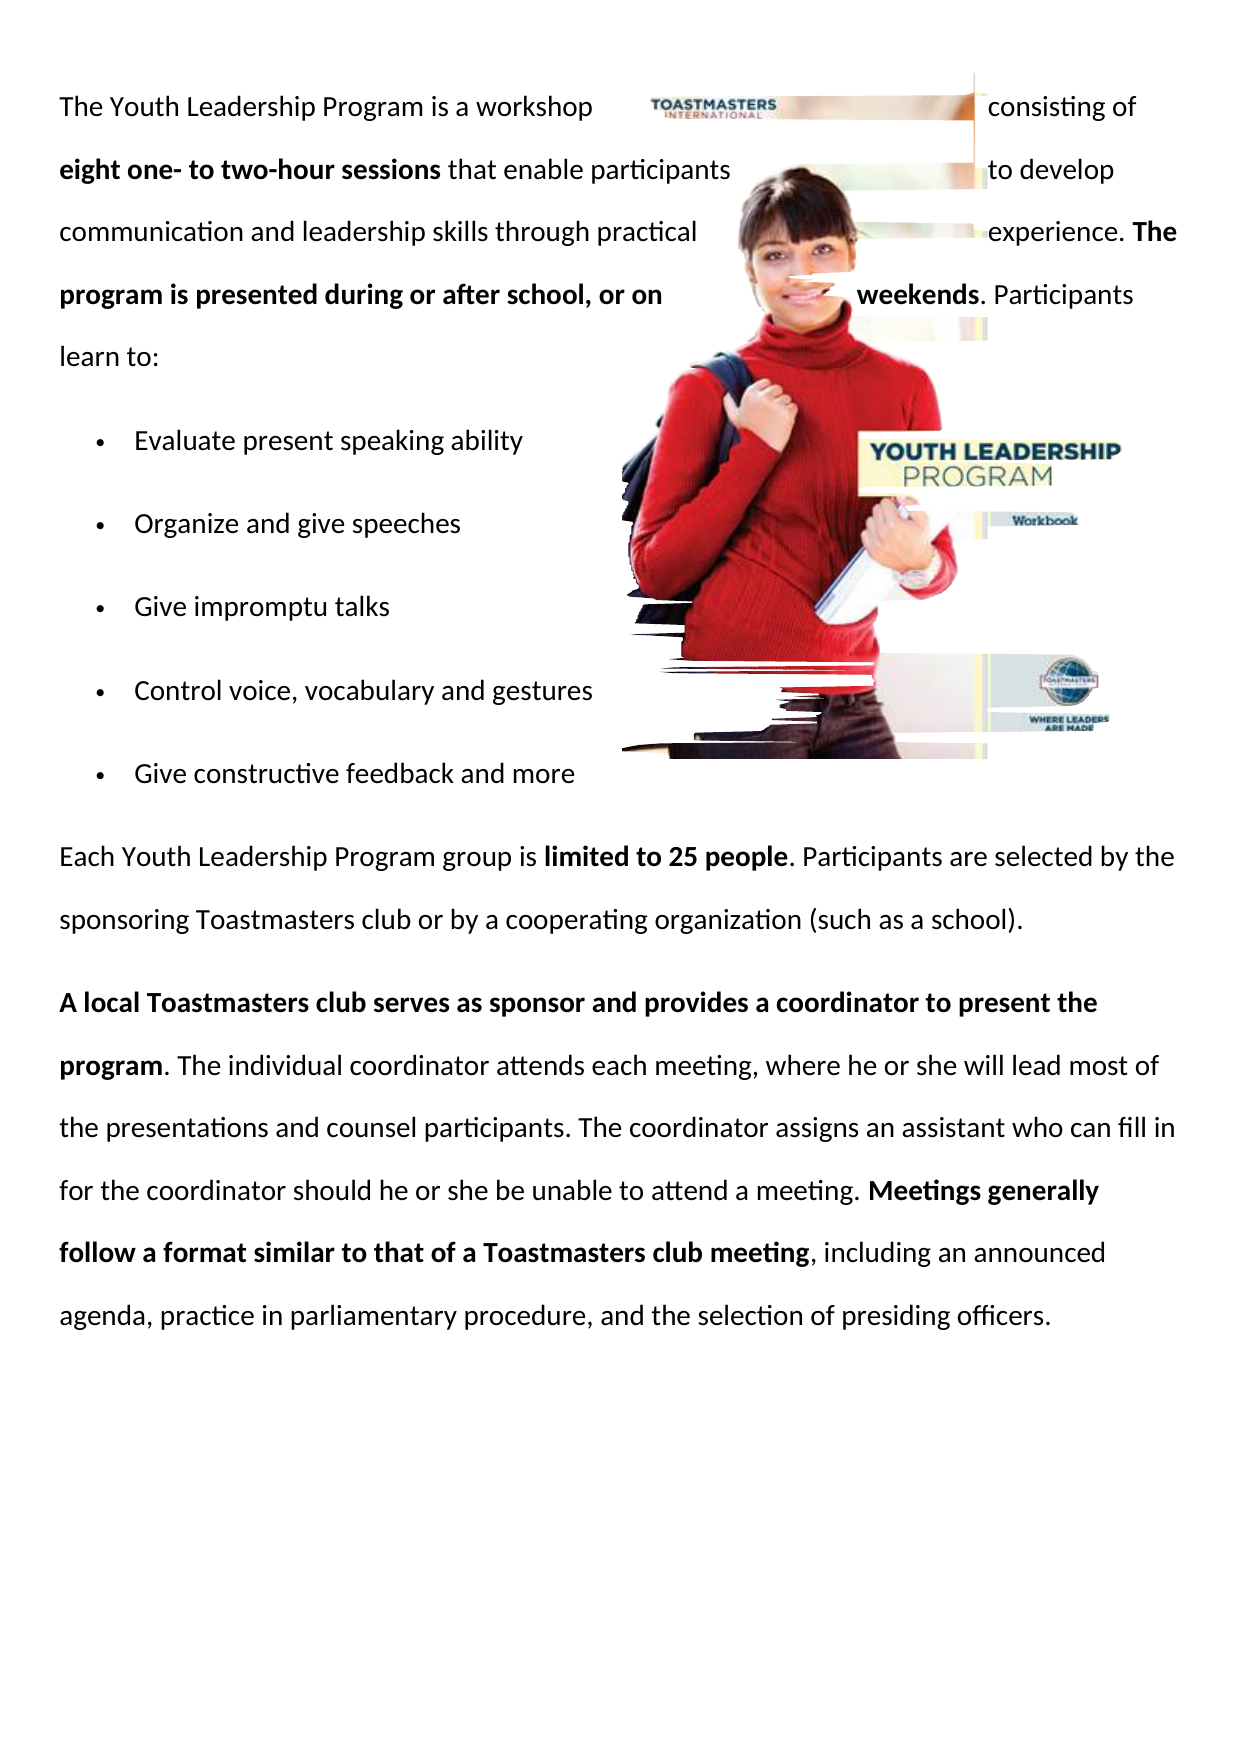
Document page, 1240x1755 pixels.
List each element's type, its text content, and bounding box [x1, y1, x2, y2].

list Give impromptu talks [97, 564, 689, 627]
list Organize and give speeches [97, 481, 632, 544]
text The Youth Leadership Program is a workshop consisting of eight one- to two-hour sessions that enable participants to develop communication and leadership skills through practical experience. The program is presented during or after school, or on weekends. Participants learn to: [59, 64, 1181, 377]
list [880, 648, 1181, 710]
text A local Toastmasters club serves as sponsor and provides a coordinator to present the program. The individual coordinator attends each meeting, where he or she will lead most of the presentations and counsel participants. The coordinator assigns an assistant who can fill in for the coordinator should he or she be unable to attend a meeting. Meetings generally follow a format similar to that of a Toastmasters club meeting, including an announced agenda, practice in parliamentary procedure, and the selection of presiding officers. [59, 960, 1181, 1335]
list [860, 564, 1181, 627]
list Give constructive feedback and more [97, 731, 1181, 794]
list Evaluate present speaking ability [97, 398, 667, 460]
list [860, 481, 1181, 544]
list [860, 398, 1181, 460]
text Each Youth Leadership Program group is limited to 25 people. Participants are selected by the sponsoring Toastmasters club or by a cooperating organization (such as a school). [59, 814, 1181, 939]
list Control voice, vocabulary and gestures [97, 648, 873, 710]
